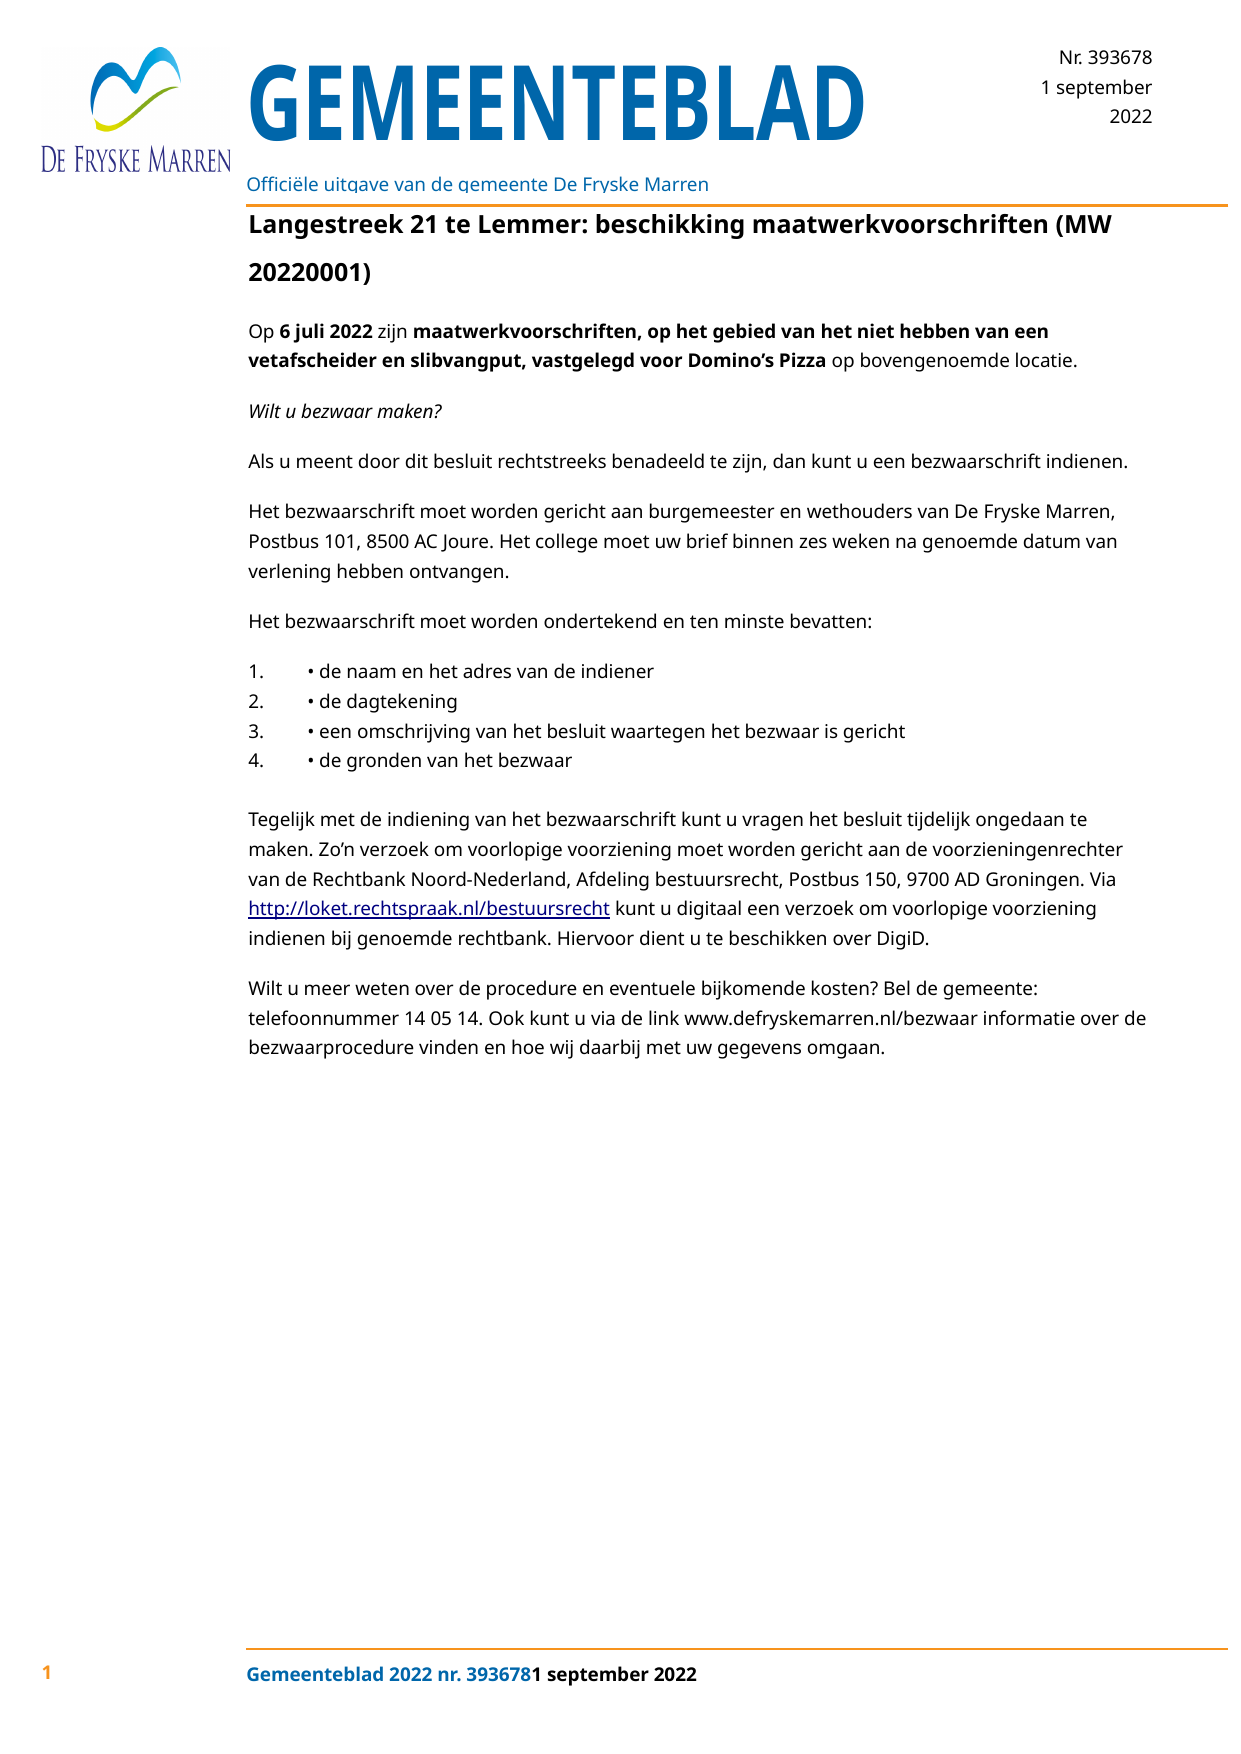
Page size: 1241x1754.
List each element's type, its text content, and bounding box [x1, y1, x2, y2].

picture [41, 47, 231, 172]
list • de dagtekening [248, 688, 1152, 714]
text Wilt u bezwaar maken? [248, 398, 1152, 424]
list • de gronden van het bezwaar [248, 747, 1152, 773]
text Tegelijk met de indiening van het bezwaarschrift kunt u vragen het besluit tijdelijk ongedaan te maken. Zo’n verzoek om voorlopige voorziening moet worden gericht aan de voorzieningenrechter van de Rechtbank Noord-Nederland, Afdeling bestuursrecht, Postbus 150, 9700 AD Groningen. Via http://loket.rechtspraak.nl/bestuursrecht kunt u digitaal een verzoek om voorlopige voorziening indienen bij genoemde rechtbank. Hiervoor dient u te beschikken over DigiD. [248, 807, 1152, 951]
text Op 6 juli 2022 zijn maatwerkvoorschriften, op het gebied van het niet hebben van een vetafscheider en slibvangput, vastgelegd voor Domino’s Pizza op bovengenoemde locatie. [248, 318, 1152, 373]
text Het bezwaarschrift moet worden gericht aan burgemeester en wethouders van De Fryske Marren, Postbus 101, 8500 AC Joure. Het college moet uw brief binnen zes weken na genoemde datum van verlening hebben ontvangen. [248, 499, 1152, 584]
list • een omschrijving van het besluit waartegen het bezwaar is gericht [248, 718, 1152, 744]
text Langestreek 21 te Lemmer: beschikking maatwerkvoorschriften (MW 20220001) [248, 207, 1152, 288]
text Wilt u meer weten over de procedure en eventuele bijkomende kosten? Bel de gemeente: telefoonnummer 14 05 14. Ook kunt u via de link www.defryskemarren.nl/bezwaar informatie over de bezwaarprocedure vinden en hoe wij daarbij met uw gegevens omgaan. [248, 975, 1152, 1060]
list • de naam en het adres van de indiener [248, 659, 1152, 684]
text Als u meent door dit besluit rechtstreeks benadeeld te zijn, dan kunt u een bezwaarschrift indienen. [248, 448, 1152, 474]
text Het bezwaarschrift moet worden ondertekend en ten minste bevatten: [248, 608, 1152, 634]
